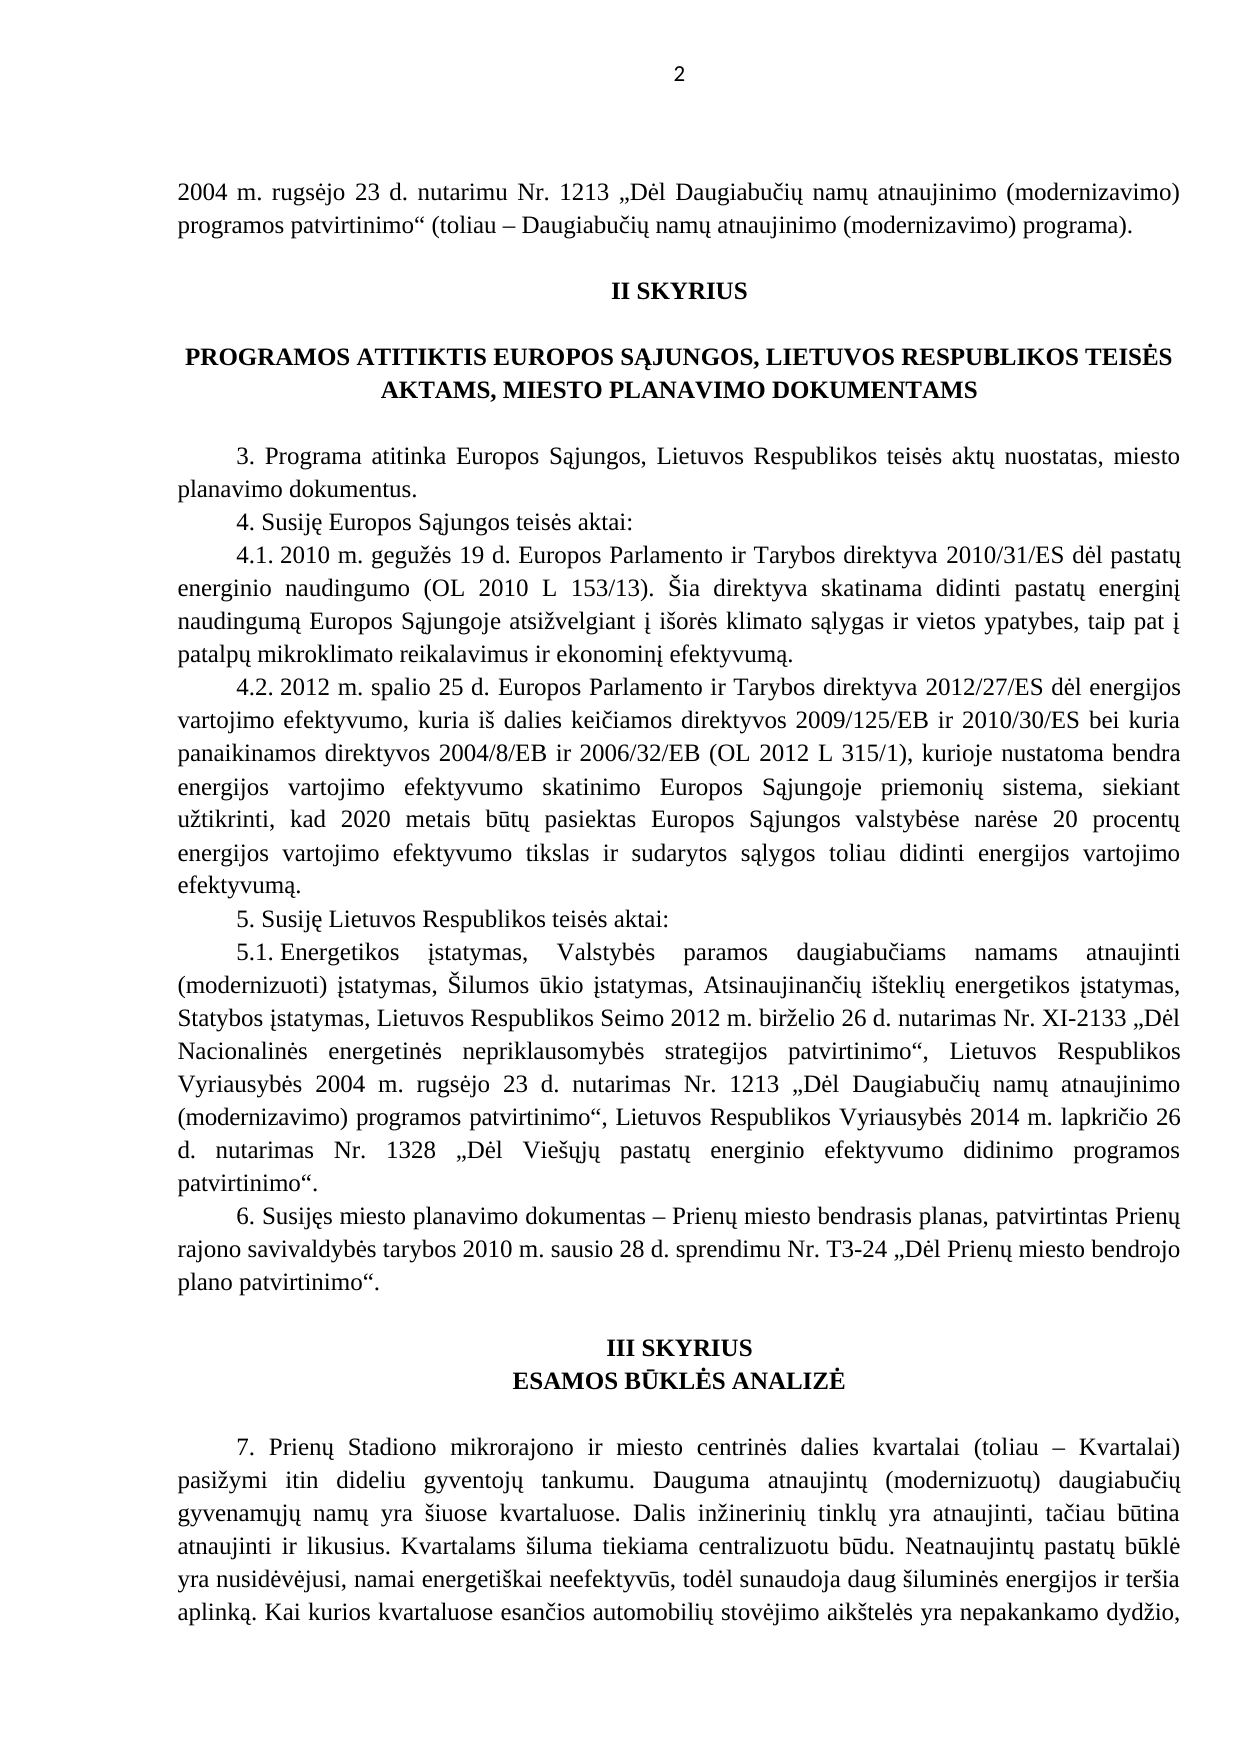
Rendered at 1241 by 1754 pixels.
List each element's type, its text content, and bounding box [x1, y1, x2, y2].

text PROGRAMOS ATITIKTIS EUROPOS SĄJUNGOS, LIETUVOS RESPUBLIKOS TEISĖS AKTAMS, MIESTO PLANAVIMO DOKUMENTAMS [177, 342, 1181, 404]
text 4.1. 2010 m. gegužės 19 d. Europos Parlamento ir Tarybos direktyva 2010/31/ES dėl pastatų energinio naudingumo (OL 2010 L 153/13). Šia direktyva skatinama didinti pastatų energinį naudingumą Europos Sąjungoje atsižvelgiant į išorės klimato sąlygas ir vietos ypatybes, taip pat į patalpų mikroklimato reikalavimus ir ekonominį efektyvumą. [177, 540, 1181, 668]
text 5. Susiję Lietuvos Respublikos teisės aktai: [177, 904, 1181, 932]
text 7. Prienų Stadiono mikrorajono ir miesto centrinės dalies kvartalai (toliau – Kvartalai) pasižymi itin dideliu gyventojų tankumu. Dauguma atnaujintų (modernizuotų) daugiabučių gyvenamųjų namų yra šiuose kvartaluose. Dalis inžinerinių tinklų yra atnaujinti, tačiau būtina atnaujinti ir likusius. Kvartalams šiluma tiekiama centralizuotu būdu. Neatnaujintų pastatų būklė yra nusidėvėjusi, namai energetiškai neefektyvūs, todėl sunaudoja daug šiluminės energijos ir teršia aplinką. Kai kurios kvartaluose esančios automobilių stovėjimo aikštelės yra nepakankamo dydžio, [177, 1432, 1181, 1626]
text III SKYRIUS [177, 1333, 1181, 1362]
text 2004 m. rugsėjo 23 d. nutarimu Nr. 1213 „Dėl Daugiabučių namų atnaujinimo (modernizavimo) programos patvirtinimo“ (toliau – Daugiabučių namų atnaujinimo (modernizavimo) programa). [177, 177, 1181, 239]
text 6. Susijęs miesto planavimo dokumentas – Prienų miesto bendrasis planas, patvirtintas Prienų rajono savivaldybės tarybos 2010 m. sausio 28 d. sprendimu Nr. T3-24 „Dėl Prienų miesto bendrojo plano patvirtinimo“. [177, 1201, 1181, 1296]
text ESAMOS BŪKLĖS ANALIZĖ [177, 1366, 1181, 1395]
text II SKYRIUS [177, 276, 1181, 305]
text 5.1. Energetikos įstatymas, Valstybės paramos daugiabučiams namams atnaujinti (modernizuoti) įstatymas, Šilumos ūkio įstatymas, Atsinaujinančių išteklių energetikos įstatymas, Statybos įstatymas, Lietuvos Respublikos Seimo 2012 m. birželio 26 d. nutarimas Nr. XI-2133 „Dėl Nacionalinės energetinės nepriklausomybės strategijos patvirtinimo“, Lietuvos Respublikos Vyriausybės 2004 m. rugsėjo 23 d. nutarimas Nr. 1213 „Dėl Daugiabučių namų atnaujinimo (modernizavimo) programos patvirtinimo“, Lietuvos Respublikos Vyriausybės 2014 m. lapkričio 26 d. nutarimas Nr. 1328 „Dėl Viešųjų pastatų energinio efektyvumo didinimo programos patvirtinimo“. [177, 937, 1181, 1197]
text 3. Programa atitinka Europos Sąjungos, Lietuvos Respublikos teisės aktų nuostatas, miesto planavimo dokumentus. [177, 441, 1181, 503]
text 4. Susiję Europos Sąjungos teisės aktai: [177, 507, 1181, 536]
text 4.2. 2012 m. spalio 25 d. Europos Parlamento ir Tarybos direktyva 2012/27/ES dėl energijos vartojimo efektyvumo, kuria iš dalies keičiamos direktyvos 2009/125/EB ir 2010/30/ES bei kuria panaikinamos direktyvos 2004/8/EB ir 2006/32/EB (OL 2012 L 315/1), kurioje nustatoma bendra energijos vartojimo efektyvumo skatinimo Europos Sąjungoje priemonių sistema, siekiant užtikrinti, kad 2020 metais būtų pasiektas Europos Sąjungos valstybėse narėse 20 procentų energijos vartojimo efektyvumo tikslas ir sudarytos sąlygos toliau didinti energijos vartojimo efektyvumą. [177, 672, 1181, 899]
